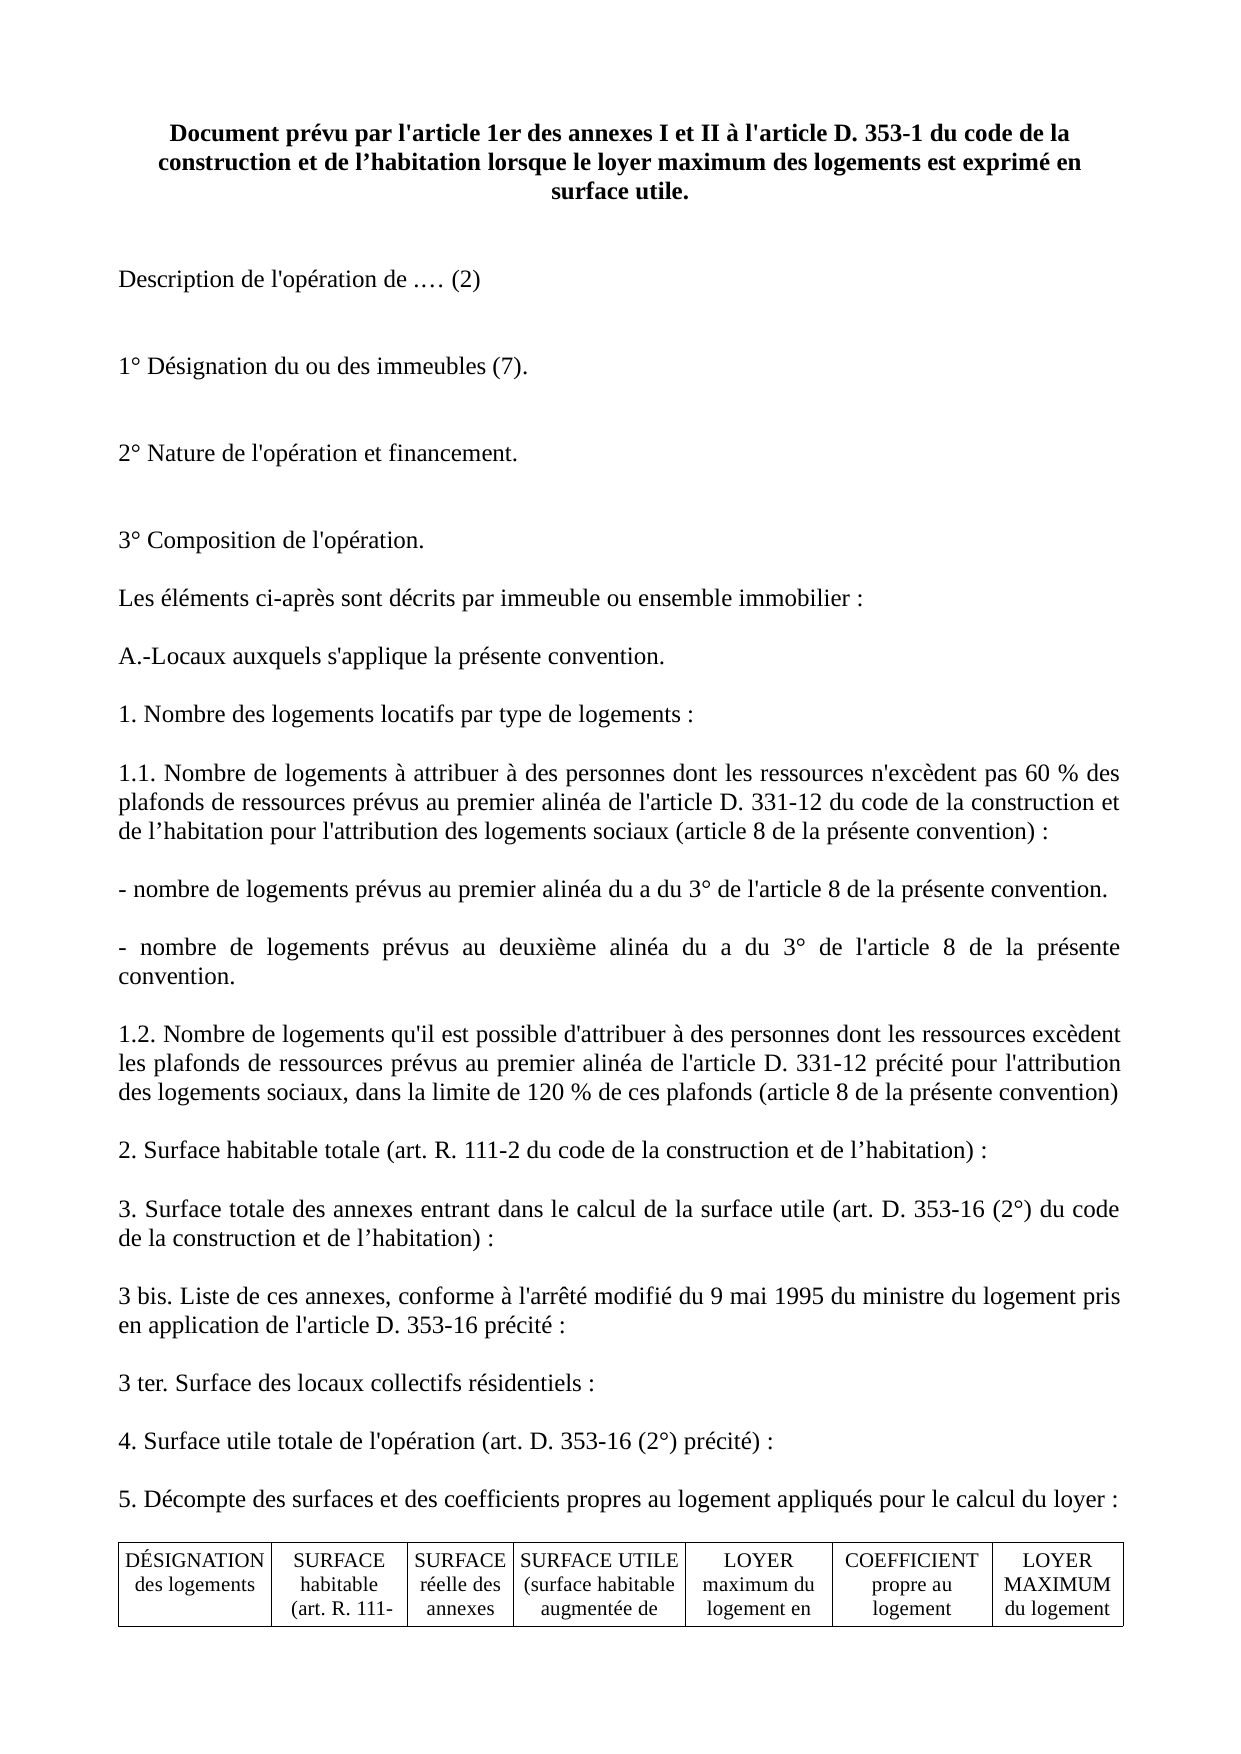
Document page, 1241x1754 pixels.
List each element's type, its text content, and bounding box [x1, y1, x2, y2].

text 5. Décompte des surfaces et des coefficients propres au logement appliqués pour le calcul du loyer : [118, 1484, 1122, 1513]
text 1. Nombre des logements locatifs par type de logements : [118, 699, 1122, 728]
text 1.2. Nombre de logements qu'il est possible d'attribuer à des personnes dont les ressources excèdent les plafonds de ressources prévus au premier alinéa de l'article D. 331-12 précité pour l'attribution des logements sociaux, dans la limite de 120 % de ces plafonds (article 8 de la présente convention) [118, 1019, 1122, 1106]
text A.-Locaux auxquels s'applique la présente convention. [118, 641, 1122, 670]
table_header LOYER maximum du logement en [686, 1543, 832, 1626]
text 3° Composition de l'opération. [118, 525, 1122, 554]
text 3 ter. Surface des locaux collectifs résidentiels : [118, 1368, 1122, 1397]
text Description de l'opération de .… (2) [118, 263, 1122, 292]
text 3 bis. Liste de ces annexes, conforme à l'arrêté modifié du 9 mai 1995 du ministre du logement pris en application de l'article D. 353-16 précité : [118, 1281, 1122, 1339]
text Les éléments ci-après sont décrits par immeuble ou ensemble immobilier : [118, 583, 1122, 612]
text 2. Surface habitable totale (art. R. 111-2 du code de la construction et de l’habitation) : [118, 1135, 1122, 1164]
table_header SURFACE habitable (art. R. 111- [272, 1543, 407, 1626]
table_header LOYER MAXIMUM du logement [993, 1543, 1123, 1626]
text - nombre de logements prévus au premier alinéa du a du 3° de l'article 8 de la présente convention. [118, 874, 1122, 903]
table_header DÉSIGNATION des logements [119, 1543, 271, 1626]
table_header SURFACE réelle des annexes [408, 1543, 513, 1626]
text Document prévu par l'article 1er des annexes I et II à l'article D. 353-1 du code de la construction et de l’habitation lorsque le loyer maximum des logements est exprimé en surface utile. [118, 118, 1122, 205]
table_header COEFFICIENT propre au logement [833, 1543, 992, 1626]
table_header SURFACE UTILE (surface habitable augmentée de [514, 1543, 685, 1626]
text - nombre de logements prévus au deuxième alinéa du a du 3° de l'article 8 de la présente convention. [118, 932, 1122, 990]
text 1° Désignation du ou des immeubles (7). [118, 351, 1122, 380]
text 1.1. Nombre de logements à attribuer à des personnes dont les ressources n'excèdent pas 60 % des plafonds de ressources prévus au premier alinéa de l'article D. 331-12 du code de la construction et de l’habitation pour l'attribution des logements sociaux (article 8 de la présente convention) : [118, 757, 1122, 845]
text 3. Surface totale des annexes entrant dans le calcul de la surface utile (art. D. 353-16 (2°) du code de la construction et de l’habitation) : [118, 1193, 1122, 1252]
text 2° Nature de l'opération et financement. [118, 438, 1122, 467]
text 4. Surface utile totale de l'opération (art. D. 353-16 (2°) précité) : [118, 1426, 1122, 1455]
